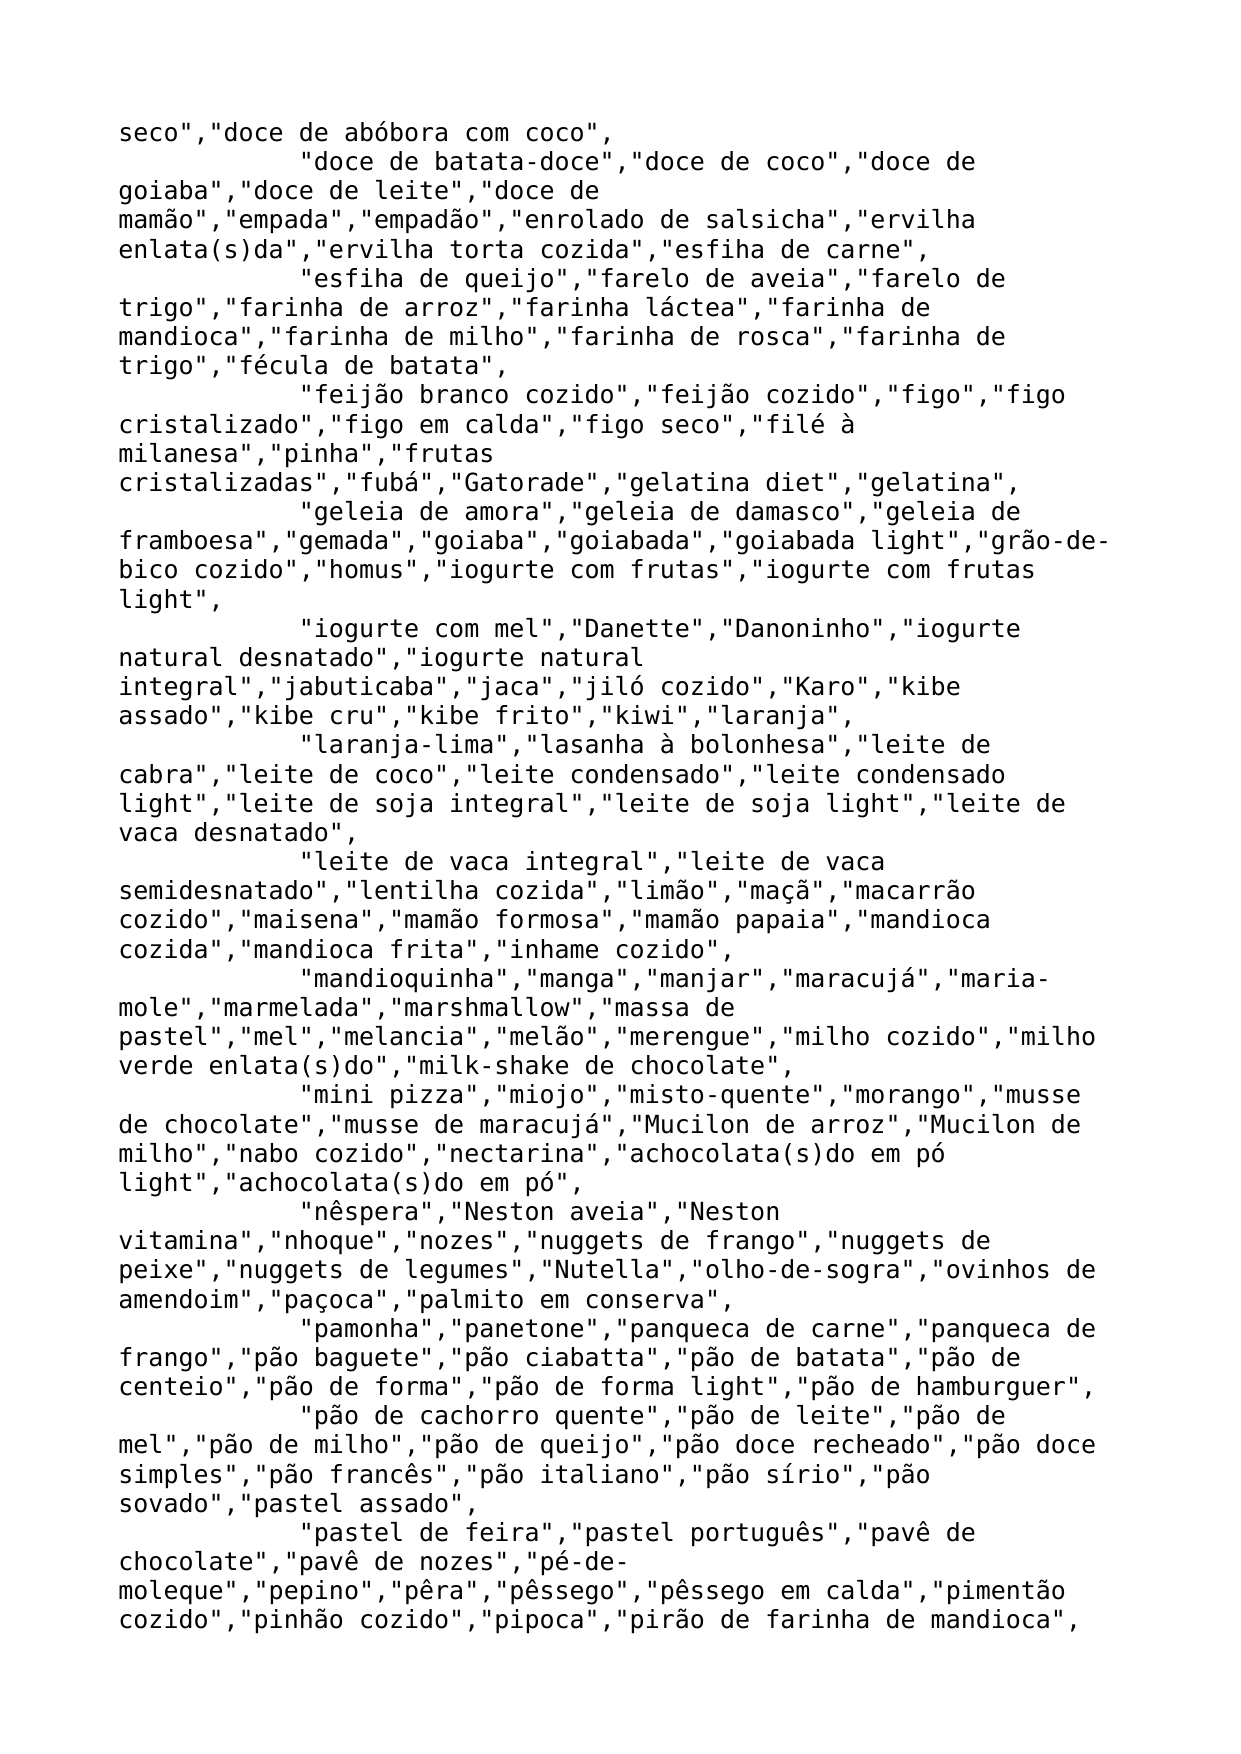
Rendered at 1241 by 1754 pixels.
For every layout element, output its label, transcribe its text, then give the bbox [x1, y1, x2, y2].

text seco","doce de abóbora com coco", "doce de batata-doce","doce de coco","doce de goiaba","doce de leite","doce de mamão","empada","empadão","enrolado de salsicha","ervilha enlata(s)da","ervilha torta cozida","esfiha de carne", "esfiha de queijo","farelo de aveia","farelo de trigo","farinha de arroz","farinha láctea","farinha de mandioca","farinha de milho","farinha de rosca","farinha de trigo","fécula de batata", "feijão branco cozido","feijão cozido","figo","figo cristalizado","figo em calda","figo seco","filé à milanesa","pinha","frutas cristalizadas","fubá","Gatorade","gelatina diet","gelatina", "geleia de amora","geleia de damasco","geleia de framboesa","gemada","goiaba","goiabada","goiabada light","grão-de-bico cozido","homus","iogurte com frutas","iogurte com frutas light", "iogurte com mel","Danette","Danoninho","iogurte natural desnatado","iogurte natural integral","jabuticaba","jaca","jiló cozido","Karo","kibe assado","kibe cru","kibe frito","kiwi","laranja", "laranja-lima","lasanha à bolonhesa","leite de cabra","leite de coco","leite condensado","leite condensado light","leite de soja integral","leite de soja light","leite de vaca desnatado", "leite de vaca integral","leite de vaca semidesnatado","lentilha cozida","limão","maçã","macarrão cozido","maisena","mamão formosa","mamão papaia","mandioca cozida","mandioca frita","inhame cozido", "mandioquinha","manga","manjar","maracujá","maria-mole","marmelada","marshmallow","massa de pastel","mel","melancia","melão","merengue","milho cozido","milho verde enlata(s)do","milk-shake de chocolate", "mini pizza","miojo","misto-quente","morango","musse de chocolate","musse de maracujá","Mucilon de arroz","Mucilon de milho","nabo cozido","nectarina","achocolata(s)do em pó light","achocolata(s)do em pó", "nêspera","Neston aveia","Neston vitamina","nhoque","nozes","nuggets de frango","nuggets de peixe","nuggets de legumes","Nutella","olho-de-sogra","ovinhos de amendoim","paçoca","palmito em conserva", "pamonha","panetone","panqueca de carne","panqueca de frango","pão baguete","pão ciabatta","pão de batata","pão de centeio","pão de forma","pão de forma light","pão de hamburguer", "pão de cachorro quente","pão de leite","pão de mel","pão de milho","pão de queijo","pão doce recheado","pão doce simples","pão francês","pão italiano","pão sírio","pão sovado","pastel assado", "pastel de feira","pastel português","pavê de chocolate","pavê de nozes","pé-de-moleque","pepino","pêra","pêssego","pêssego em calda","pimentão cozido","pinhão cozido","pipoca","pirão de farinha de mandioca", [118, 118, 1122, 1635]
